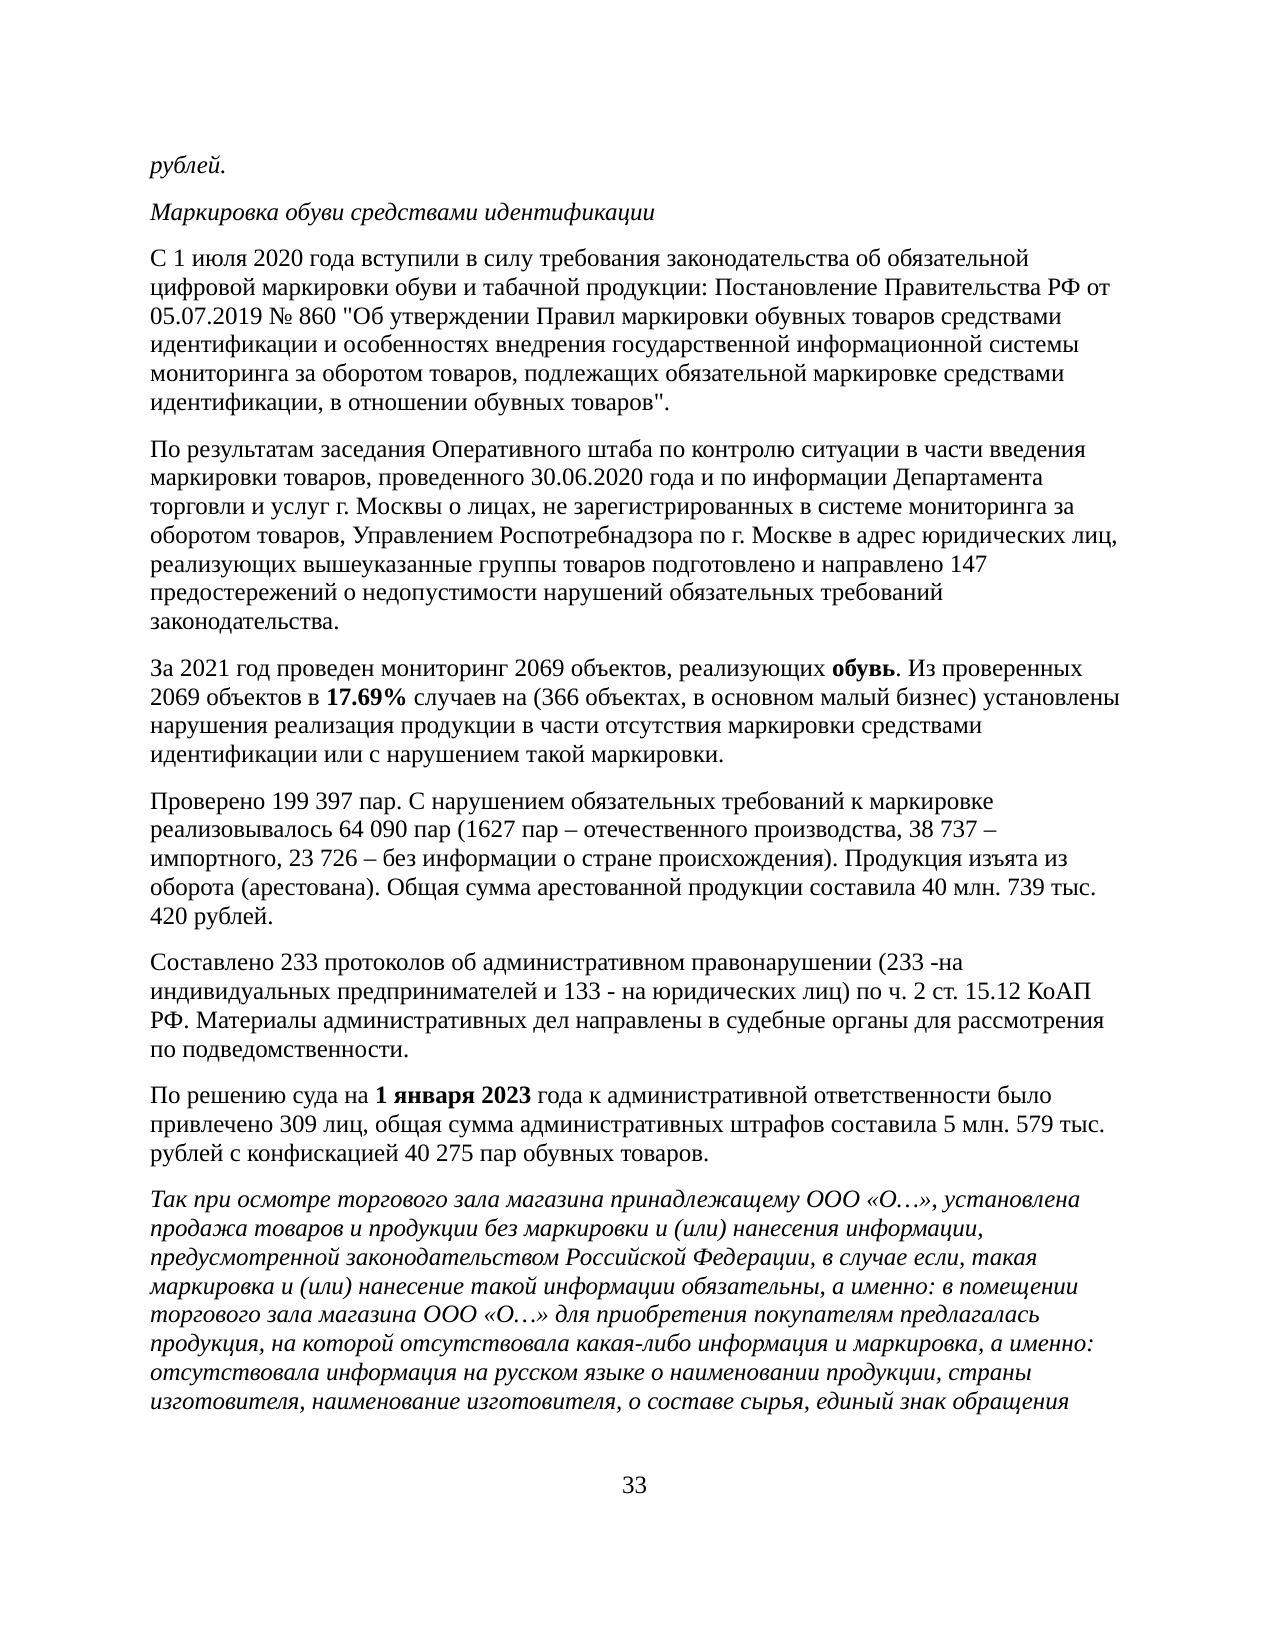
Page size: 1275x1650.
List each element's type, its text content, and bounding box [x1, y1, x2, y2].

text Составлено 233 протоколов об административном правонарушении (233 -на индивидуальных предпринимателей и 133 - на юридических лиц) по ч. 2 ст. 15.12 КоАП РФ. Материалы административных дел направлены в судебные органы для рассмотрения по подведомственности. [150, 947, 1125, 1062]
text Маркировка обуви средствами идентификации [150, 197, 1125, 225]
text По результатам заседания Оперативного штаба по контролю ситуации в части введения маркировки товаров, проведенного 30.06.2020 года и по информации Департамента торговли и услуг г. Москвы о лицах, не зарегистрированных в системе мониторинга за оборотом товаров, Управлением Роспотребнадзора по г. Москве в адрес юридических лиц, реализующих вышеуказанные группы товаров подготовлено и направлено 147 предостережений о недопустимости нарушений обязательных требований законодательства. [150, 434, 1125, 635]
text За 2021 год проведен мониторинг 2069 объектов, реализующих обувь. Из проверенных 2069 объектов в 17.69% случаев на (366 объектах, в основном малый бизнес) установлены нарушения реализация продукции в части отсутствия маркировки средствами идентификации или с нарушением такой маркировки. [150, 653, 1125, 768]
text Так при осмотре торгового зала магазина принадлежащему ООО «О…», установлена продажа товаров и продукции без маркировки и (или) нанесения информации, предусмотренной законодательством Российской Федерации, в случае если, такая маркировка и (или) нанесение такой информации обязательны, а именно: в помещении торгового зала магазина ООО «О…» для приобретения покупателям предлагалась продукция, на которой отсутствовала какая-либо информация и маркировка, а именно: отсутствовала информация на русском языке о наименовании продукции, страны изготовителя, наименование изготовителя, о составе сырья, единый знак обращения [150, 1184, 1125, 1414]
text С 1 июля 2020 года вступили в силу требования законодательства об обязательной цифровой маркировки обуви и табачной продукции: Постановление Правительства РФ от 05.07.2019 № 860 "Об утверждении Правил маркировки обувных товаров средствами идентификации и особенностях внедрения государственной информационной системы мониторинга за оборотом товаров, подлежащих обязательной маркировке средствами идентификации, в отношении обувных товаров". [150, 243, 1125, 416]
text Проверено 199 397 пар. С нарушением обязательных требований к маркировке реализовывалось 64 090 пар (1627 пар – отечественного производства, 38 737 – импортного, 23 726 – без информации о стране происхождения). Продукция изъята из оборота (арестована). Общая сумма арестованной продукции составила 40 млн. 739 тыс. 420 рублей. [150, 786, 1125, 929]
text рублей. [150, 150, 1125, 179]
text По решению суда на 1 января 2023 года к административной ответственности было привлечено 309 лиц, общая сумма административных штрафов составила 5 млн. 579 тыс. рублей с конфискацией 40 275 пар обувных товаров. [150, 1080, 1125, 1167]
